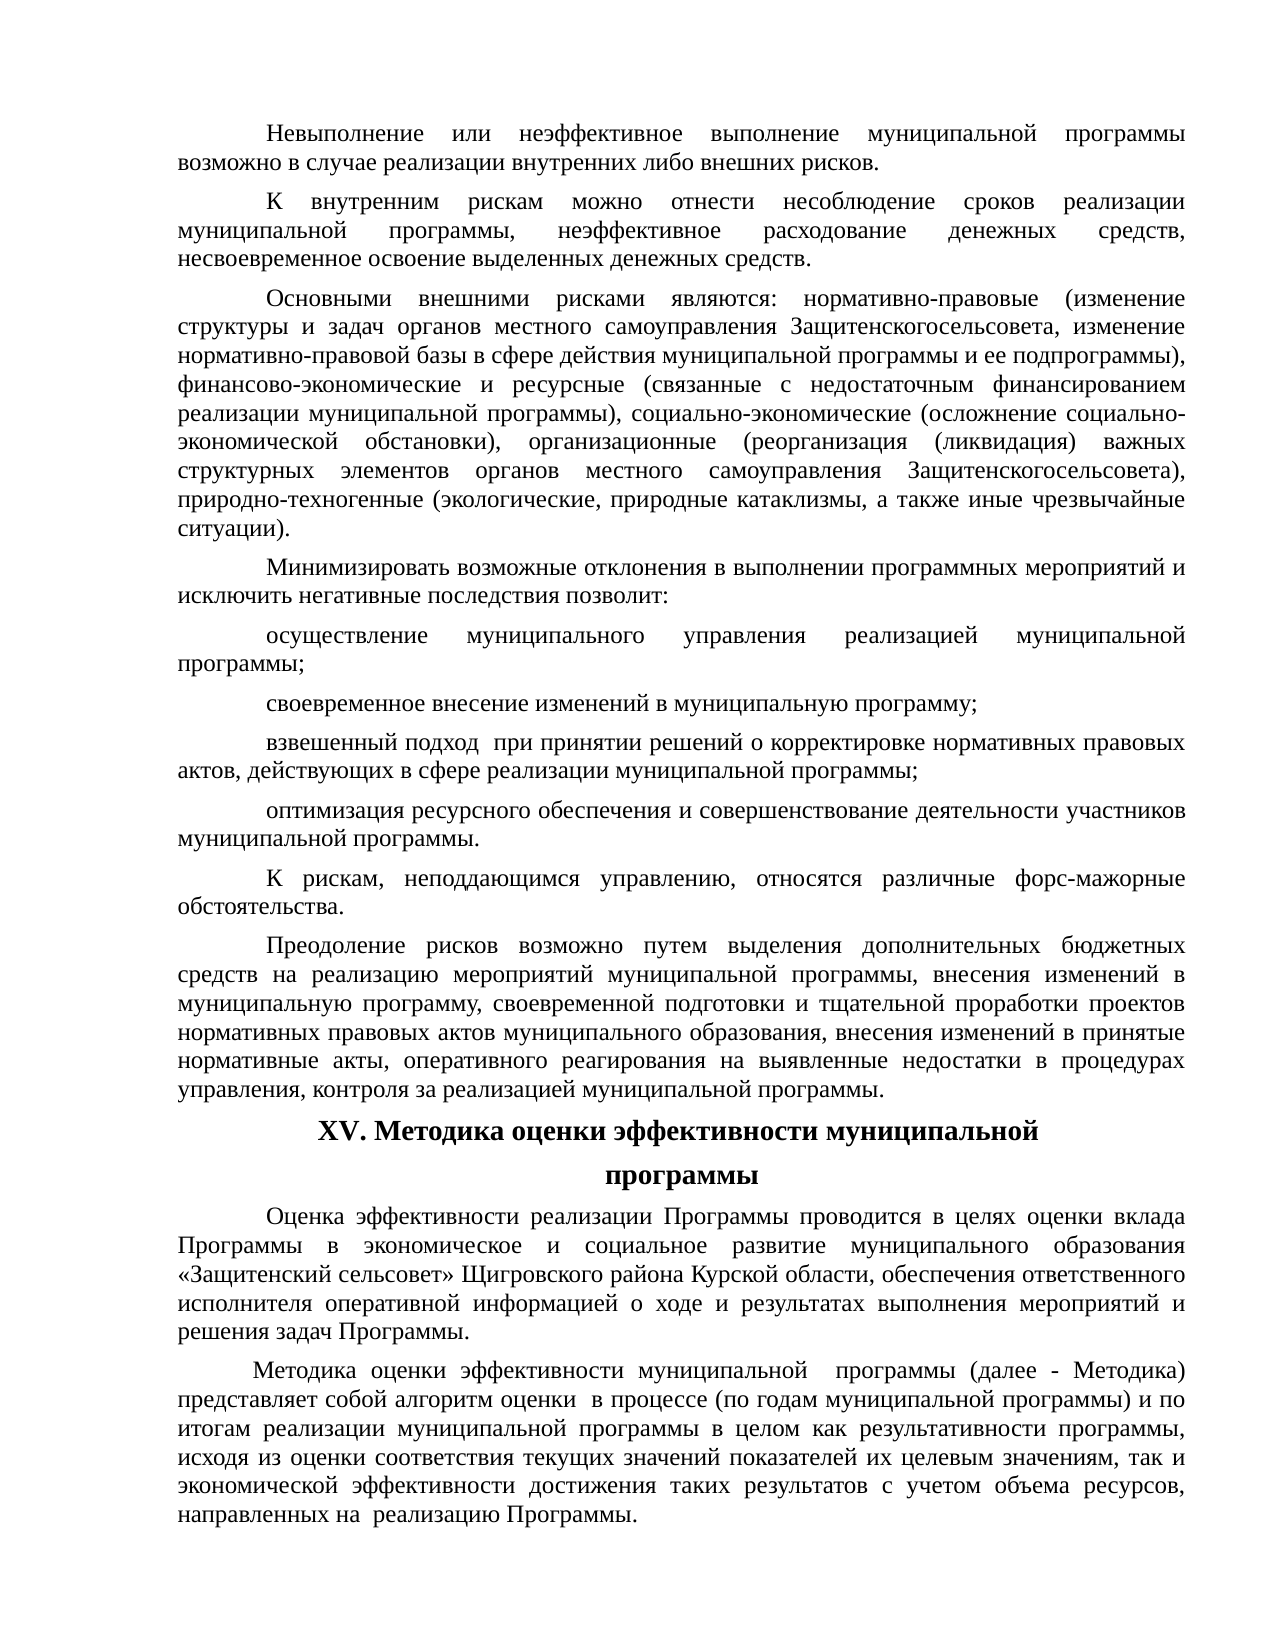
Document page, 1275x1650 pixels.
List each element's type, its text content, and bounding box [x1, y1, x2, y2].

text XV. Методика оценки эффективности муниципальной [177, 1113, 1186, 1147]
text взвешенный подход при принятии решений о корректировке нормативных правовых актов, действующих в сфере реализации муниципальной программы; [177, 727, 1186, 784]
text Невыполнение или неэффективное выполнение муниципальной программы возможно в случае реализации внутренних либо внешних рисков. [177, 118, 1186, 176]
text Минимизировать возможные отклонения в выполнении программных мероприятий и исключить негативные последствия позволит: [177, 552, 1186, 609]
text К рискам, неподдающимся управлению, относятся различные форс-мажорные обстоятельства. [177, 863, 1186, 920]
text программы [177, 1157, 1186, 1191]
text Преодоление рисков возможно путем выделения дополнительных бюджетных средств на реализацию мероприятий муниципальной программы, внесения изменений в муниципальную программу, своевременной подготовки и тщательной проработки проектов нормативных правовых актов муниципального образования, внесения изменений в принятые нормативные акты, оперативного реагирования на выявленные недостатки в процедурах управления, контроля за реализацией муниципальной программы. [177, 931, 1186, 1103]
text Основными внешними рисками являются: нормативно-правовые (изменение структуры и задач органов местного самоуправления Защитенскогосельсовета, изменение нормативно-правовой базы в сфере действия муниципальной программы и ее подпрограммы), финансово-экономические и ресурсные (связанные с недостаточным финансированием реализации муниципальной программы), социально-экономические (осложнение социально-экономической обстановки), организационные (реорганизация (ликвидация) важных структурных элементов органов местного самоуправления Защитенскогосельсовета), природно-техногенные (экологические, природные катаклизмы, а также иные чрезвычайные ситуации). [177, 283, 1186, 541]
text оптимизация ресурсного обеспечения и совершенствование деятельности участников муниципальной программы. [177, 795, 1186, 852]
text Методика оценки эффективности муниципальной программы (далее - Методика) представляет собой алгоритм оценки в процессе (по годам муниципальной программы) и по итогам реализации муниципальной программы в целом как результативности программы, исходя из оценки соответствия текущих значений показателей их целевым значениям, так и экономической эффективности достижения таких результатов с учетом объема ресурсов, направленных на реализацию Программы. [177, 1356, 1186, 1528]
text своевременное внесение изменений в муниципальную программу; [177, 688, 1186, 716]
text осуществление муниципального управления реализацией муниципальной программы; [177, 620, 1186, 677]
text Оценка эффективности реализации Программы проводится в целях оценки вклада Программы в экономическое и социальное развитие муниципального образования «Защитенский сельсовет» Щигровского района Курской области, обеспечения ответственного исполнителя оперативной информацией о ходе и результатах выполнения мероприятий и решения задач Программы. [177, 1201, 1186, 1345]
text К внутренним рискам можно отнести несоблюдение сроков реализации муниципальной программы, неэффективное расходование денежных средств, несвоевременное освоение выделенных денежных средств. [177, 186, 1186, 272]
